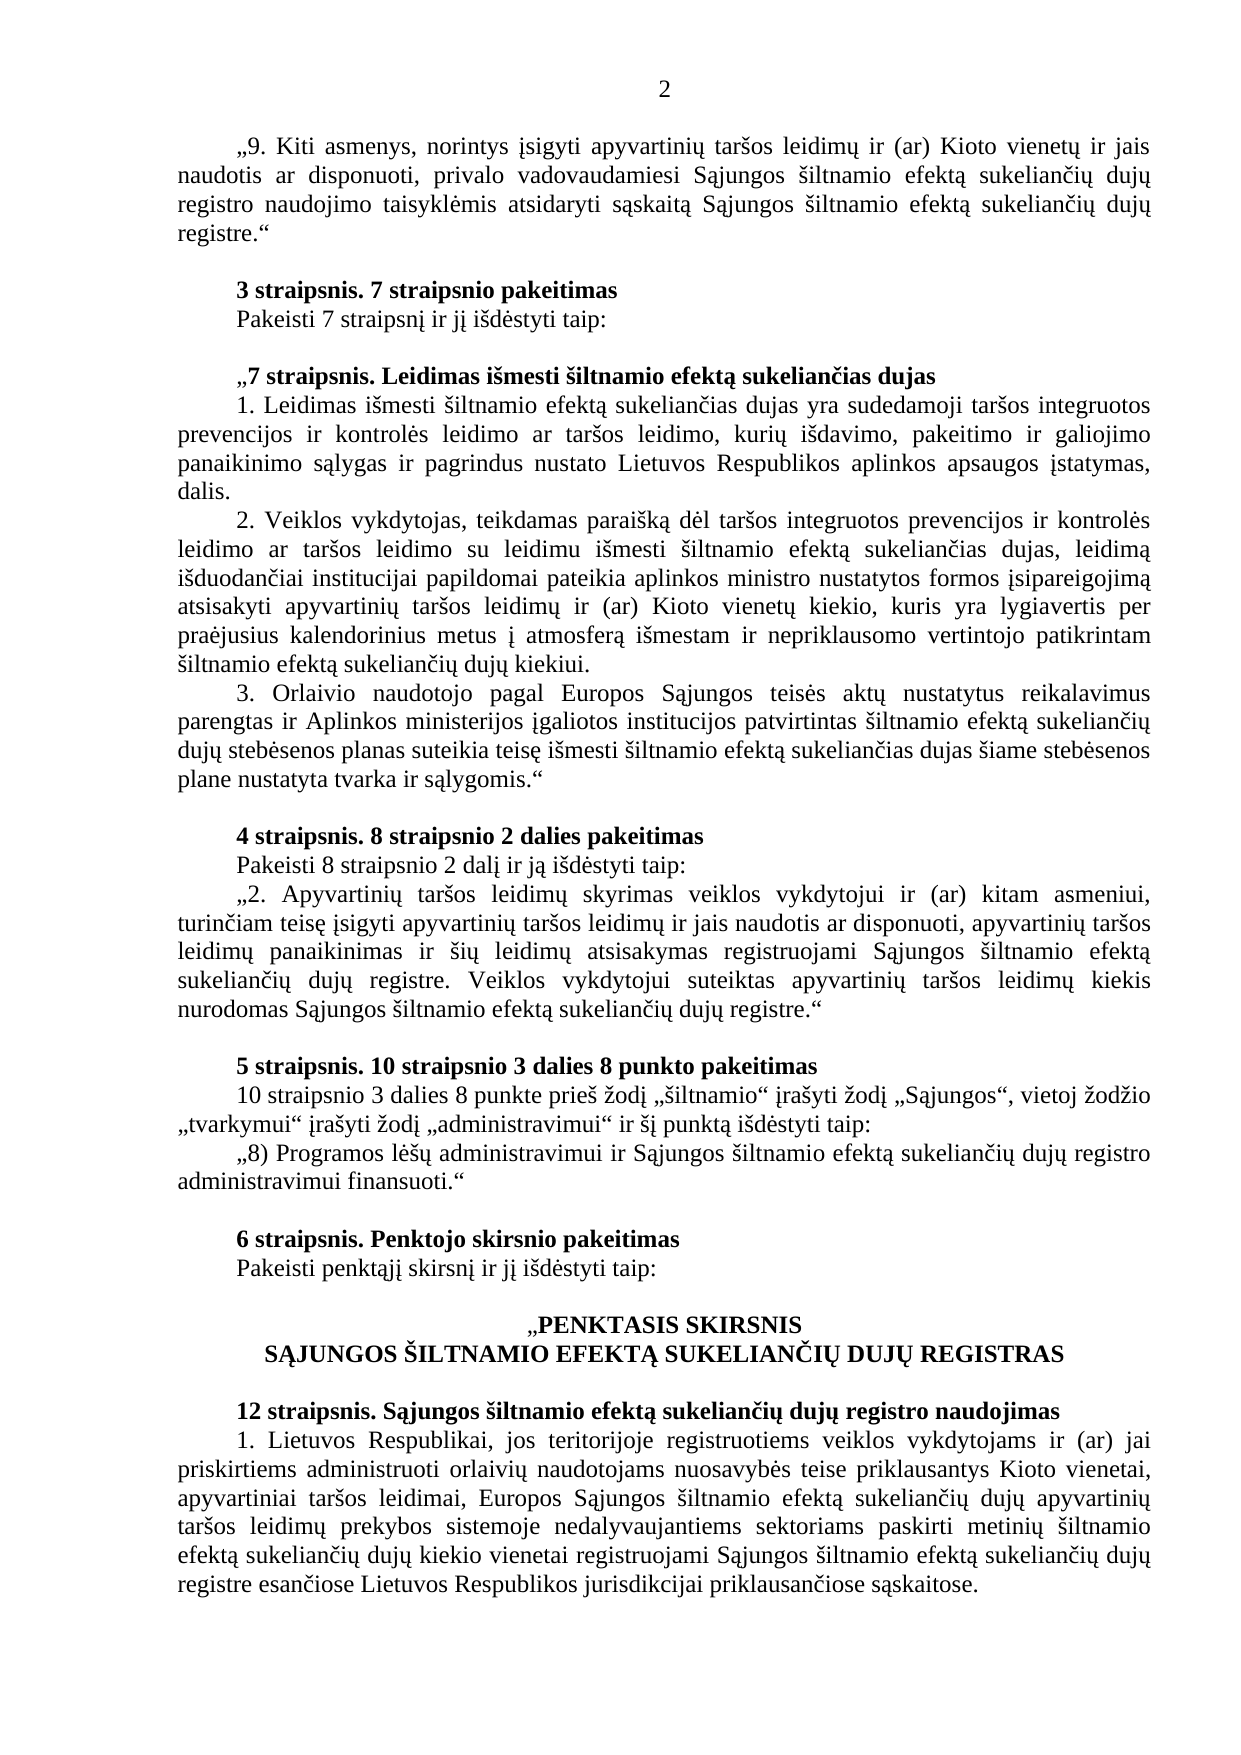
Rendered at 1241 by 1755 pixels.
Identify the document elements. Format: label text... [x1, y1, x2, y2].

text 10 straipsnio 3 dalies 8 punkte prieš žodį „šiltnamio“ įrašyti žodį „Sąjungos“, vietoj žodžio „tvarkymui“ įrašyti žodį „administravimui“ ir šį punktą išdėstyti taip: [177, 1080, 1152, 1138]
text „2. Apyvartinių taršos leidimų skyrimas veiklos vykdytojui ir (ar) kitam asmeniui, turinčiam teisę įsigyti apyvartinių taršos leidimų ir jais naudotis ar disponuoti, apyvartinių taršos leidimų panaikinimas ir šių leidimų atsisakymas registruojami Sąjungos šiltnamio efektą sukeliančių dujų registre. Veiklos vykdytojui suteiktas apyvartinių taršos leidimų kiekis nurodomas Sąjungos šiltnamio efektą sukeliančių dujų registre.“ [177, 879, 1152, 1023]
text 4 straipsnis. 8 straipsnio 2 dalies pakeitimas [177, 821, 1152, 850]
text Pakeisti 7 straipsnį ir jį išdėstyti taip: [177, 304, 1152, 333]
text 3. Orlaivio naudotojo pagal Europos Sąjungos teisės aktų nustatytus reikalavimus parengtas ir Aplinkos ministerijos įgaliotos institucijos patvirtintas šiltnamio efektą sukeliančių dujų stebėsenos planas suteikia teisę išmesti šiltnamio efektą sukeliančias dujas šiame stebėsenos plane nustatyta tvarka ir sąlygomis.“ [177, 678, 1152, 793]
text „PENKTASIS SKIRSNIS [177, 1310, 1152, 1339]
text SĄJUNGOS ŠILTNAMIO EFEKTĄ SUKELIANČIŲ DUJŲ REGISTRAS [177, 1339, 1152, 1368]
text Pakeisti 8 straipsnio 2 dalį ir ją išdėstyti taip: [177, 850, 1152, 879]
text Pakeisti penktąjį skirsnį ir jį išdėstyti taip: [177, 1253, 1152, 1281]
text 1. Leidimas išmesti šiltnamio efektą sukeliančias dujas yra sudedamoji taršos integruotos prevencijos ir kontrolės leidimo ar taršos leidimo, kurių išdavimo, pakeitimo ir galiojimo panaikinimo sąlygas ir pagrindus nustato Lietuvos Respublikos aplinkos apsaugos įstatymas, dalis. [177, 390, 1152, 505]
text 3 straipsnis. 7 straipsnio pakeitimas [177, 275, 1152, 304]
text 5 straipsnis. 10 straipsnio 3 dalies 8 punkto pakeitimas [177, 1051, 1152, 1080]
text „8) Programos lėšų administravimui ir Sąjungos šiltnamio efektą sukeliančių dujų registro administravimui finansuoti.“ [177, 1138, 1152, 1195]
text „9. Kiti asmenys, norintys įsigyti apyvartinių taršos leidimų ir (ar) Kioto vienetų ir jais naudotis ar disponuoti, privalo vadovaudamiesi Sąjungos šiltnamio efektą sukeliančių dujų registro naudojimo taisyklėmis atsidaryti sąskaitą Sąjungos šiltnamio efektą sukeliančių dujų registre.“ [177, 131, 1152, 246]
text 6 straipsnis. Penktojo skirsnio pakeitimas [177, 1224, 1152, 1253]
text 2. Veiklos vykdytojas, teikdamas paraišką dėl taršos integruotos prevencijos ir kontrolės leidimo ar taršos leidimo su leidimu išmesti šiltnamio efektą sukeliančias dujas, leidimą išduodančiai institucijai papildomai pateikia aplinkos ministro nustatytos formos įsipareigojimą atsisakyti apyvartinių taršos leidimų ir (ar) Kioto vienetų kiekio, kuris yra lygiavertis per praėjusius kalendorinius metus į atmosferą išmestam ir nepriklausomo vertintojo patikrintam šiltnamio efektą sukeliančių dujų kiekiui. [177, 505, 1152, 678]
text 1. Lietuvos Respublikai, jos teritorijoje registruotiems veiklos vykdytojams ir (ar) jai priskirtiems administruoti orlaivių naudotojams nuosavybės teise priklausantys Kioto vienetai, apyvartiniai taršos leidimai, Europos Sąjungos šiltnamio efektą sukeliančių dujų apyvartinių taršos leidimų prekybos sistemoje nedalyvaujantiems sektoriams paskirti metinių šiltnamio efektą sukeliančių dujų kiekio vienetai registruojami Sąjungos šiltnamio efektą sukeliančių dujų registre esančiose Lietuvos Respublikos jurisdikcijai priklausančiose sąskaitose. [177, 1425, 1152, 1598]
text „7 straipsnis. Leidimas išmesti šiltnamio efektą sukeliančias dujas [177, 361, 1152, 390]
text 12 straipsnis. Sąjungos šiltnamio efektą sukeliančių dujų registro naudojimas [177, 1396, 1152, 1425]
